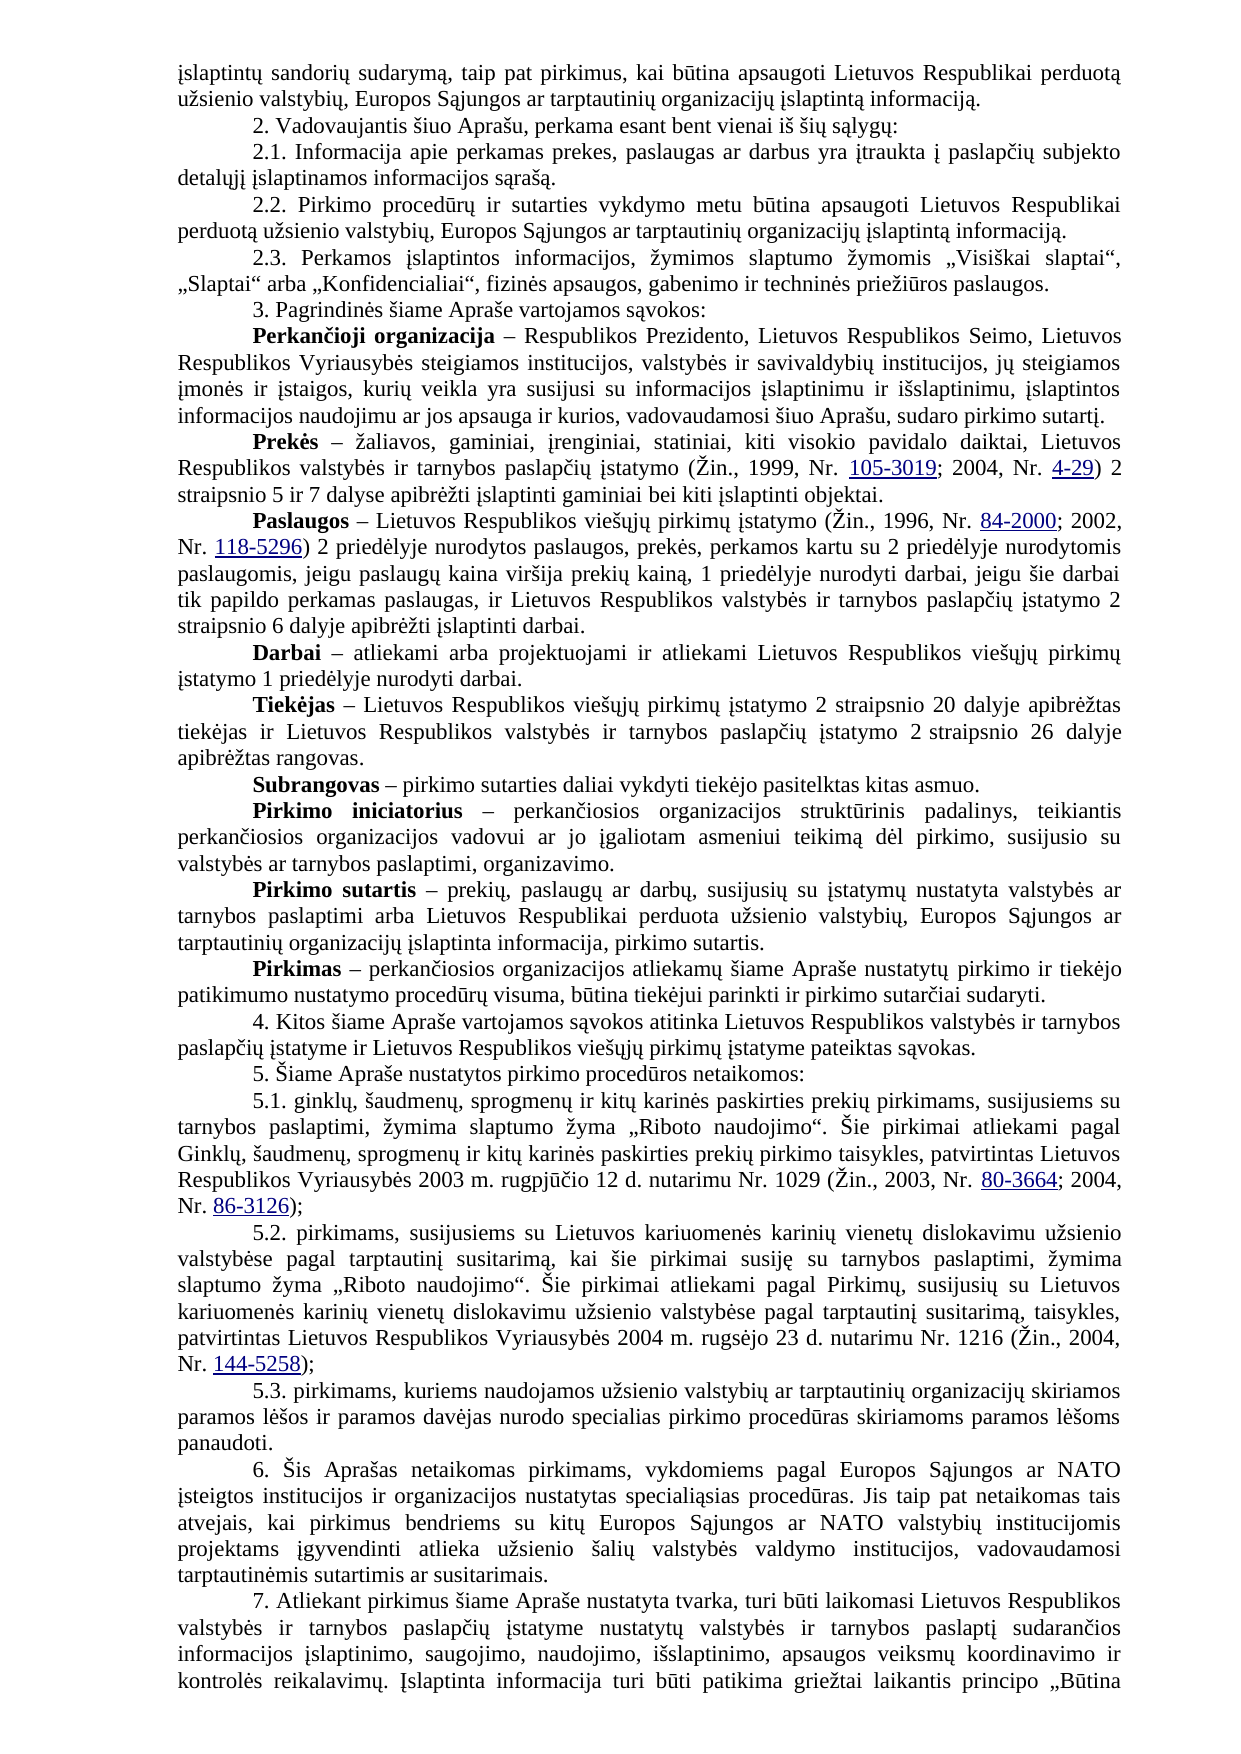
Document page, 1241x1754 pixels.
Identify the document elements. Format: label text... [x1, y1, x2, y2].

text 4. Kitos šiame Apraše vartojamos sąvokos atitinka Lietuvos Respublikos valstybės ir tarnybos paslapčių įstatyme ir Lietuvos Respublikos viešųjų pirkimų įstatyme pateiktas sąvokas. [177, 1008, 1122, 1061]
text 5.1. ginklų, šaudmenų, sprogmenų ir kitų karinės paskirties prekių pirkimams, susijusiems su tarnybos paslaptimi, žymima slaptumo žyma „Riboto naudojimo“. Šie pirkimai atliekami pagal Ginklų, šaudmenų, sprogmenų ir kitų karinės paskirties prekių pirkimo taisykles, patvirtintas Lietuvos Respublikos Vyriausybės 2003 m. rugpjūčio 12 d. nutarimu Nr. 1029 (Žin., 2003, Nr. 80-3664; 2004, Nr. 86-3126); [177, 1087, 1122, 1219]
text įslaptintų sandorių sudarymą, taip pat pirkimus, kai būtina apsaugoti Lietuvos Respublikai perduotą užsienio valstybių, Europos Sąjungos ar tarptautinių organizacijų įslaptintą informaciją. [177, 59, 1122, 112]
text Pirkimo sutartis – prekių, paslaugų ar darbų, susijusių su įstatymų nustatyta valstybės ar tarnybos paslaptimi arba Lietuvos Respublikai perduota užsienio valstybių, Europos Sąjungos ar tarptautinių organizacijų įslaptinta informacija, pirkimo sutartis. [177, 876, 1122, 955]
text 2. Vadovaujantis šiuo Aprašu, perkama esant bent vienai iš šių sąlygų: [177, 112, 1122, 138]
text Darbai – atliekami arba projektuojami ir atliekami Lietuvos Respublikos viešųjų pirkimų įstatymo 1 priedėlyje nurodyti darbai. [177, 639, 1122, 692]
text 6. Šis Aprašas netaikomas pirkimams, vykdomiems pagal Europos Sąjungos ar NATO įsteigtos institucijos ir organizacijos nustatytas specialiąsias procedūras. Jis taip pat netaikomas tais atvejais, kai pirkimus bendriems su kitų Europos Sąjungos ar NATO valstybių institucijomis projektams įgyvendinti atlieka užsienio šalių valstybės valdymo institucijos, vadovaudamosi tarptautinėmis sutartimis ar susitarimais. [177, 1456, 1122, 1588]
text 2.3. Perkamos įslaptintos informacijos, žymimos slaptumo žymomis „Visiškai slaptai“, „Slaptai“ arba „Konfidencialiai“, fizinės apsaugos, gabenimo ir techninės priežiūros paslaugos. [177, 243, 1122, 296]
text 2.2. Pirkimo procedūrų ir sutarties vykdymo metu būtina apsaugoti Lietuvos Respublikai perduotą užsienio valstybių, Europos Sąjungos ar tarptautinių organizacijų įslaptintą informaciją. [177, 191, 1122, 243]
text Subrangovas – pirkimo sutarties daliai vykdyti tiekėjo pasitelktas kitas asmuo. [177, 771, 1122, 797]
text 5. Šiame Apraše nustatytos pirkimo procedūros netaikomos: [177, 1061, 1122, 1087]
text 3. Pagrindinės šiame Apraše vartojamos sąvokos: [177, 296, 1122, 323]
text Paslaugos – Lietuvos Respublikos viešųjų pirkimų įstatymo (Žin., 1996, Nr. 84-2000; 2002, Nr. 118-5296) 2 priedėlyje nurodytos paslaugos, prekės, perkamos kartu su 2 priedėlyje nurodytomis paslaugomis, jeigu paslaugų kaina viršija prekių kainą, 1 priedėlyje nurodyti darbai, jeigu šie darbai tik papildo perkamas paslaugas, ir Lietuvos Respublikos valstybės ir tarnybos paslapčių įstatymo 2 straipsnio 6 dalyje apibrėžti įslaptinti darbai. [177, 507, 1122, 639]
text 5.3. pirkimams, kuriems naudojamos užsienio valstybių ar tarptautinių organizacijų skiriamos paramos lėšos ir paramos davėjas nurodo specialias pirkimo procedūras skiriamoms paramos lėšoms panaudoti. [177, 1377, 1122, 1456]
text Tiekėjas – Lietuvos Respublikos viešųjų pirkimų įstatymo 2 straipsnio 20 dalyje apibrėžtas tiekėjas ir Lietuvos Respublikos valstybės ir tarnybos paslapčių įstatymo 2 straipsnio 26 dalyje apibrėžtas rangovas. [177, 692, 1122, 771]
text Pirkimo iniciatorius – perkančiosios organizacijos struktūrinis padalinys, teikiantis perkančiosios organizacijos vadovui ar jo įgaliotam asmeniui teikimą dėl pirkimo, susijusio su valstybės ar tarnybos paslaptimi, organizavimo. [177, 797, 1122, 876]
text Perkančioji organizacija – Respublikos Prezidento, Lietuvos Respublikos Seimo, Lietuvos Respublikos Vyriausybės steigiamos institucijos, valstybės ir savivaldybių institucijos, jų steigiamos įmonės ir įstaigos, kurių veikla yra susijusi su informacijos įslaptinimu ir išslaptinimu, įslaptintos informacijos naudojimu ar jos apsauga ir kurios, vadovaudamosi šiuo Aprašu, sudaro pirkimo sutartį. [177, 323, 1122, 428]
text 2.1. Informacija apie perkamas prekes, paslaugas ar darbus yra įtraukta į paslapčių subjekto detalųjį įslaptinamos informacijos sąrašą. [177, 138, 1122, 191]
text Pirkimas – perkančiosios organizacijos atliekamų šiame Apraše nustatytų pirkimo ir tiekėjo patikimumo nustatymo procedūrų visuma, būtina tiekėjui parinkti ir pirkimo sutarčiai sudaryti. [177, 955, 1122, 1008]
text Prekės – žaliavos, gaminiai, įrenginiai, statiniai, kiti visokio pavidalo daiktai, Lietuvos Respublikos valstybės ir tarnybos paslapčių įstatymo (Žin., 1999, Nr. 105-3019; 2004, Nr. 4-29) 2 straipsnio 5 ir 7 dalyse apibrėžti įslaptinti gaminiai bei kiti įslaptinti objektai. [177, 428, 1122, 507]
text 7. Atliekant pirkimus šiame Apraše nustatyta tvarka, turi būti laikomasi Lietuvos Respublikos valstybės ir tarnybos paslapčių įstatyme nustatytų valstybės ir tarnybos paslaptį sudarančios informacijos įslaptinimo, saugojimo, naudojimo, išslaptinimo, apsaugos veiksmų koordinavimo ir kontrolės reikalavimų. Įslaptinta informacija turi būti patikima griežtai laikantis principo „Būtina [177, 1588, 1122, 1693]
text 5.2. pirkimams, susijusiems su Lietuvos kariuomenės karinių vienetų dislokavimu užsienio valstybėse pagal tarptautinį susitarimą, kai šie pirkimai susiję su tarnybos paslaptimi, žymima slaptumo žyma „Riboto naudojimo“. Šie pirkimai atliekami pagal Pirkimų, susijusių su Lietuvos kariuomenės karinių vienetų dislokavimu užsienio valstybėse pagal tarptautinį susitarimą, taisykles, patvirtintas Lietuvos Respublikos Vyriausybės 2004 m. rugsėjo 23 d. nutarimu Nr. 1216 (Žin., 2004, Nr. 144-5258); [177, 1219, 1122, 1377]
